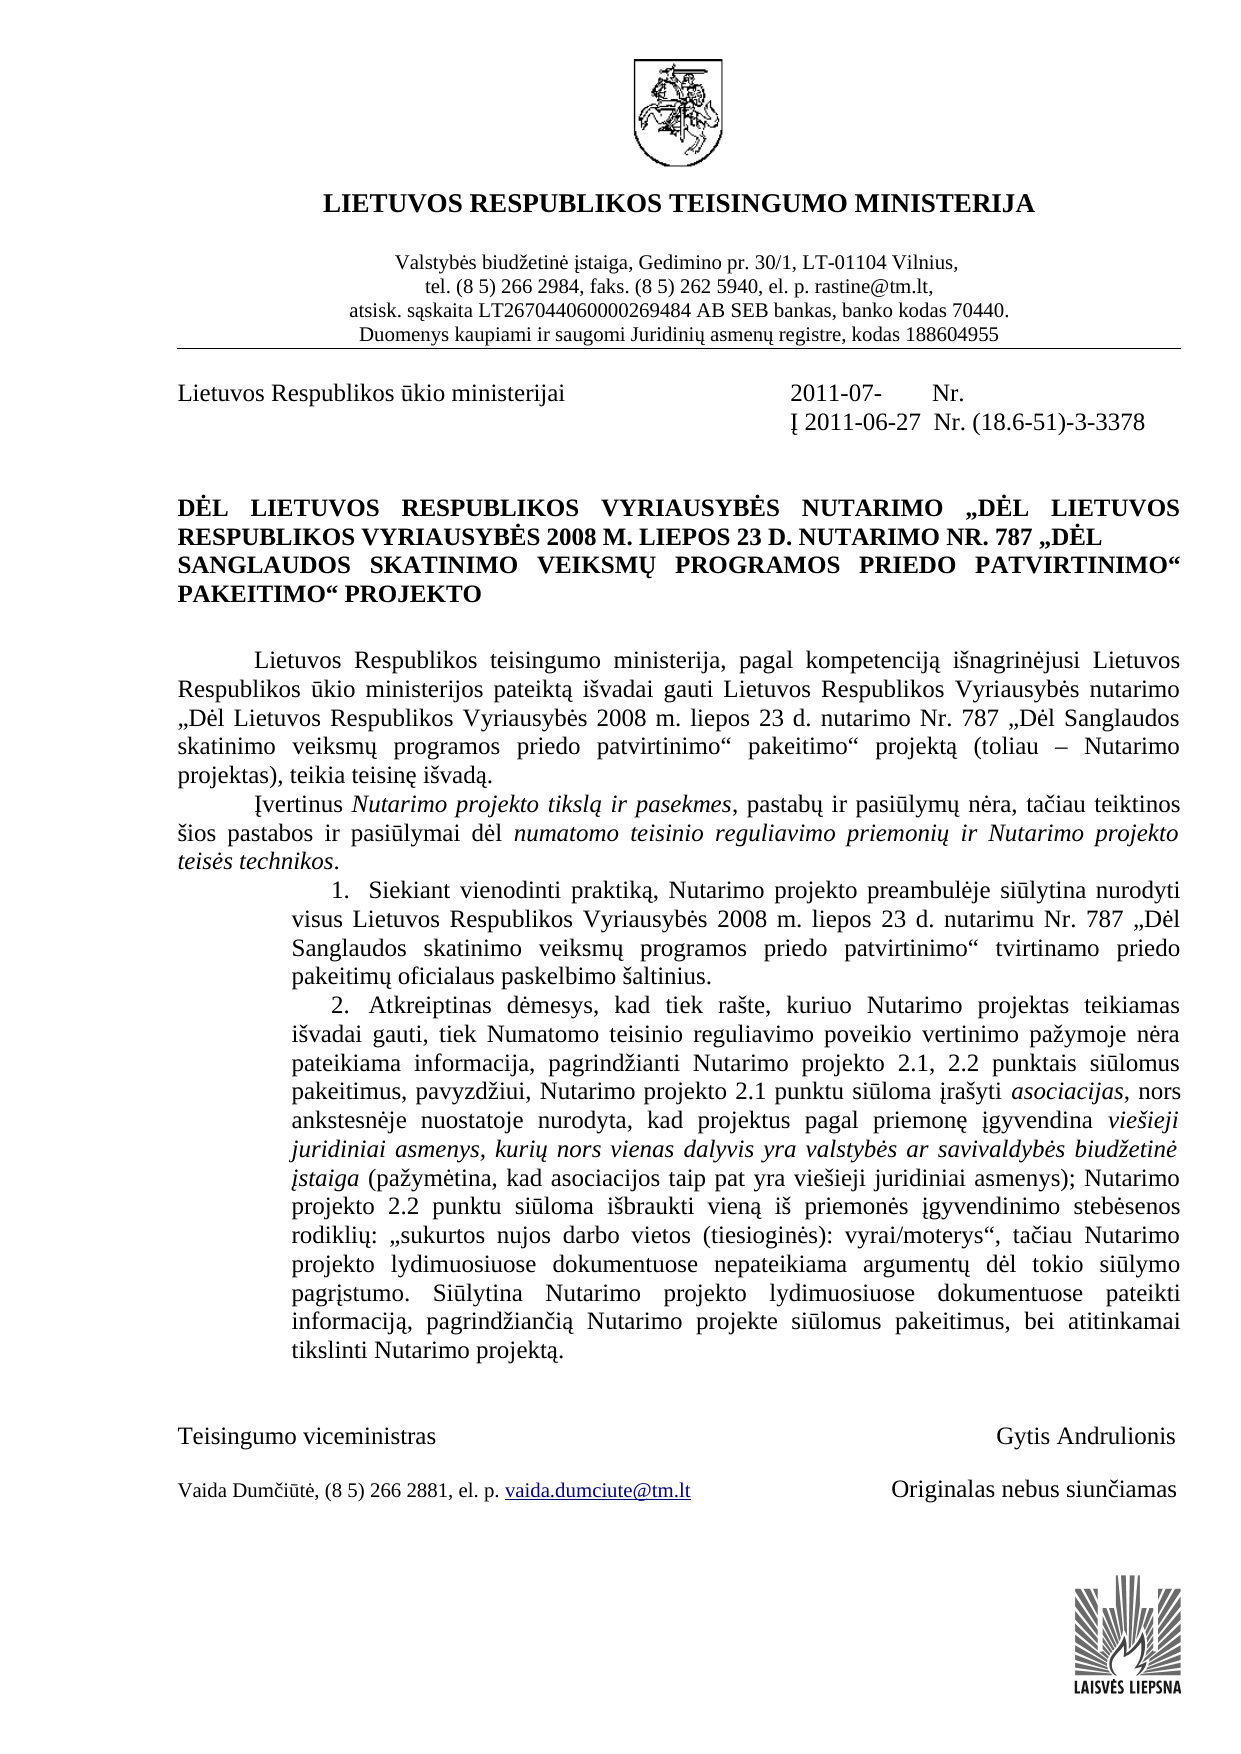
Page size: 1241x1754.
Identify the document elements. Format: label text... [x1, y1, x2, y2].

text Lietuvos Respublikos ūkio ministerijai 2011-07- Nr. [177, 378, 1148, 407]
text Valstybės biudžetinė įstaiga, Gedimino pr. 30/1, LT-01104 Vilnius, [177, 250, 1181, 274]
text atsisk. sąskaita LT267044060000269484 AB SEB bankas, banko kodas 70440. [177, 298, 1181, 322]
text Sanglaudos skatinimo veiksmų programos priedo patvirtinimo“ pakeitimo“ projekto [177, 551, 1181, 608]
text tel. (8 5) 266 2984, faks. (8 5) 262 5940, el. p. rastine@tm.lt, [177, 274, 1181, 298]
list Atkreiptinas dėmesys, kad tiek rašte, kuriuo Nutarimo projektas teikiamas išvadai gauti, tiek Numatomo teisinio reguliavimo poveikio vertinimo pažymoje nėra pateikiama informacija, pagrindžianti Nutarimo projekto 2.1, 2.2 punktais siūlomus pakeitimus, pavyzdžiui, Nutarimo projekto 2.1 punktu siūloma įrašyti asociacijas, nors ankstesnėje nuostatoje nurodyta, kad projektus pagal priemonę įgyvendina viešieji juridiniai asmenys, kurių nors vienas dalyvis yra valstybės ar savivaldybės biudžetinė įstaiga (pažymėtina, kad asociacijos taip pat yra viešieji juridiniai asmenys); Nutarimo projekto 2.2 punktu siūloma išbraukti vieną iš priemonės įgyvendinimo stebėsenos rodiklių: „sukurtos nujos darbo vietos (tiesioginės): vyrai/moterys“, tačiau Nutarimo projekto lydimuosiuose dokumentuose nepateikiama argumentų dėl tokio siūlymo pagrįstumo. Siūlytina Nutarimo projekto lydimuosiuose dokumentuose pateikti informaciją, pagrindžiančią Nutarimo projekte siūlomus pakeitimus, bei atitinkamai tikslinti Nutarimo projektą. [254, 990, 1181, 1364]
text Dėl lietuvos respublikos Vyriausybės nutarimo „Dėl lietuvos respublikos vyriausybės 2008 m. liepos 23 d. nutarimo nr. 787 „dėl [177, 493, 1181, 551]
text Į 2011-06-27 Nr. (18.6-51)-3-3378 [177, 407, 1148, 436]
text Lietuvos Respublikos teisingumo ministerija, pagal kompetenciją išnagrinėjusi Lietuvos Respublikos ūkio ministerijos pateiktą išvadai gauti Lietuvos Respublikos Vyriausybės nutarimo „Dėl Lietuvos Respublikos Vyriausybės 2008 m. liepos 23 d. nutarimo Nr. 787 „Dėl Sanglaudos skatinimo veiksmų programos priedo patvirtinimo“ pakeitimo“ projektą (toliau – Nutarimo projektas), teikia teisinę išvadą. [177, 645, 1181, 789]
text Įvertinus Nutarimo projekto tikslą ir pasekmes, pastabų ir pasiūlymų nėra, tačiau teiktinos šios pastabos ir pasiūlymai dėl numatomo teisinio reguliavimo priemonių ir Nutarimo projekto teisės technikos. [177, 789, 1181, 875]
text Teisingumo viceministras Gytis Andrulionis [177, 1421, 1181, 1450]
list Siekiant vienodinti praktiką, Nutarimo projekto preambulėje siūlytina nurodyti visus Lietuvos Respublikos Vyriausybės 2008 m. liepos 23 d. nutarimu Nr. 787 „Dėl Sanglaudos skatinimo veiksmų programos priedo patvirtinimo“ tvirtinamo priedo pakeitimų oficialaus paskelbimo šaltinius. [254, 875, 1181, 990]
text Duomenys kaupiami ir saugomi Juridinių asmenų registre, kodas 188604955 [177, 322, 1181, 348]
text Vaida Dumčiūtė, (8 5) 266 2881, el. p. vaida.dumciute@tm.lt Originalas nebus siunčiamas [177, 1474, 1181, 1503]
text LIETUVOS RESPUBLIKOS TEISINGUMO MINISTERIJA [177, 188, 1181, 219]
